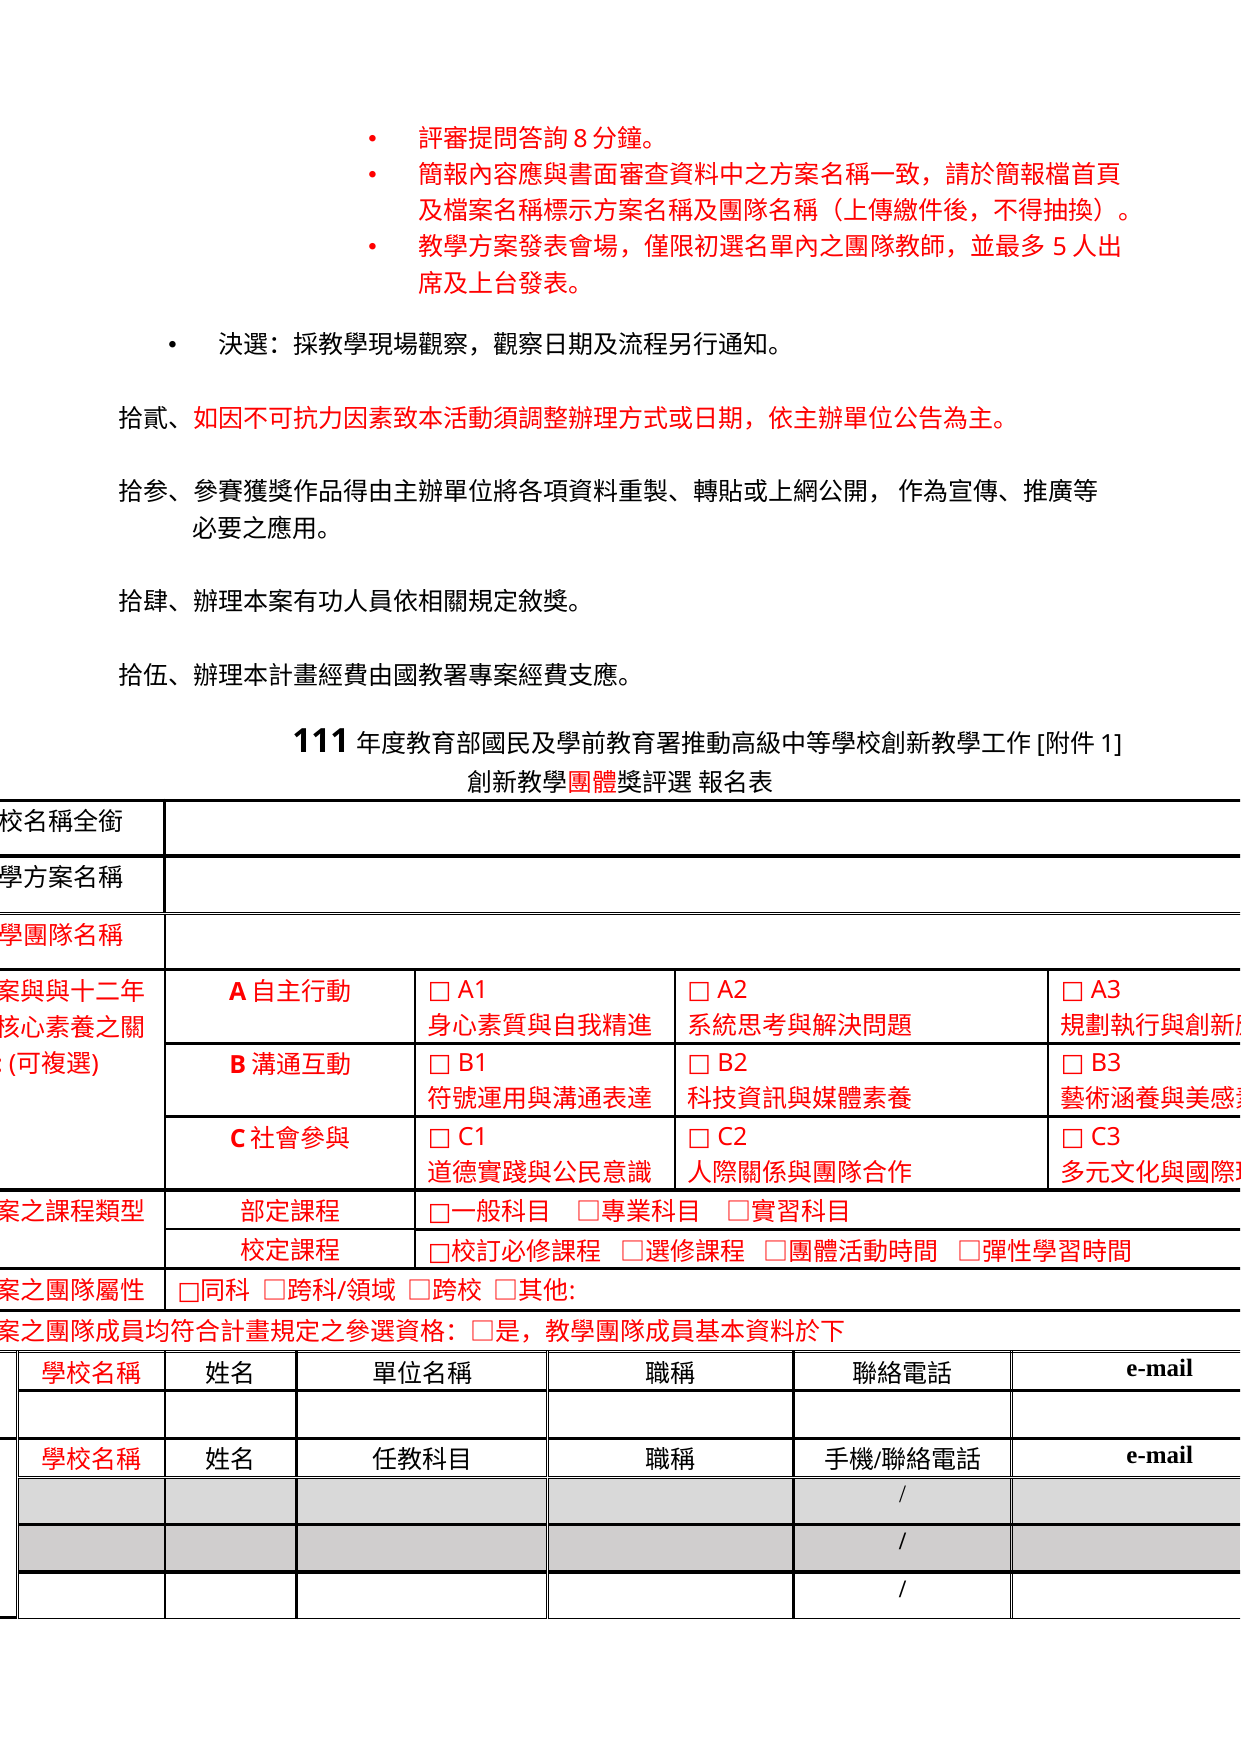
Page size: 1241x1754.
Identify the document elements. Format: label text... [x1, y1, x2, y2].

table_cell □ B1 符號運用與溝通表達 [416, 1045, 674, 1115]
table_cell [19, 1526, 164, 1570]
list 簡報內容應與書面審查資料中之方案名稱一致，請於簡報檔首頁及檔案名稱標示方案名稱及團隊名稱（上傳繳件後，不得抽換）。 [368, 154, 1122, 227]
table_cell / [795, 1479, 1010, 1523]
table_cell □ C1 道德實踐與公民意識 [416, 1118, 674, 1188]
table_cell [166, 1574, 295, 1618]
table_cell [1013, 1479, 1240, 1523]
table_cell 職稱 [549, 1440, 792, 1476]
table_cell 本方案與與十二年國教核心素養之關連性: (可複選) [0, 971, 164, 1188]
table_cell 單位名稱 [298, 1353, 546, 1389]
table_cell 部定課程 [166, 1192, 414, 1228]
table_cell □ C3 多元文化與國際理解 [1049, 1118, 1240, 1188]
table_cell [549, 1526, 792, 1570]
table_cell [298, 1479, 546, 1523]
table_cell 任教科目 [298, 1440, 546, 1476]
text 拾貳、如因不可抗力因素致本活動須調整辦理方式或日期，依主辦單位公告為主。 [118, 398, 1122, 434]
text 拾伍、辦理本計畫經費由國教署專案經費支應。 [118, 656, 1122, 692]
table_cell □同科 □跨科/領域 □跨校 □其他: [166, 1270, 1240, 1309]
table_cell 團隊成員 (*第一欄為主要代表暨聯絡人、第二欄為次要聯絡人) [0, 1440, 16, 1616]
table_cell / [795, 1574, 1010, 1618]
text 拾肆、辦理本案有功人員依相關規定敘獎。 [118, 582, 1122, 618]
list 教學方案發表會場，僅限初選名單內之團隊教師，並最多5人出席及上台發表。 [368, 227, 1122, 299]
table_cell □ A3 規劃執行與創新應變 [1049, 971, 1240, 1042]
table_cell A自主行動 [166, 971, 414, 1042]
table_cell C社會參與 [166, 1118, 414, 1188]
table_cell e-mail [1013, 1353, 1240, 1389]
list 決選：採教學現場觀察，觀察日期及流程另行通知。 [168, 324, 1122, 361]
table_cell [549, 1479, 792, 1523]
table_cell 姓名 [166, 1353, 295, 1389]
table_cell □ C2 人際關係與團隊合作 [676, 1118, 1047, 1188]
table_cell / [795, 1526, 1010, 1570]
table_cell □ A2 系統思考與解決問題 [676, 971, 1047, 1042]
table_cell [795, 1392, 1010, 1437]
list 評審提問答詢8分鐘。 [368, 118, 1122, 154]
table_header 學校名稱全銜 [0, 802, 163, 854]
text 111年度教育部國民及學前教育署推動高級中等學校創新教學工作 [附件1] [118, 717, 1122, 762]
table_cell [166, 915, 1240, 968]
table_cell □一般科目 □專業科目 □實習科目 [416, 1192, 1240, 1228]
table_cell 校定課程 [166, 1230, 414, 1267]
table_cell [1013, 1526, 1240, 1570]
table_cell 本方案之課程類型 [0, 1192, 164, 1267]
table_cell □校訂必修課程 □選修課程 □團體活動時間 □彈性學習時間 [416, 1231, 1240, 1267]
table_cell 學校承辦 [0, 1353, 16, 1437]
table_header [166, 802, 1240, 854]
table_cell 手機/聯絡電話 [795, 1440, 1010, 1476]
table_cell [298, 1574, 546, 1618]
table_cell 學校名稱 [19, 1440, 164, 1476]
table_cell □ A1 身心素質與自我精進 [416, 971, 674, 1042]
table_cell [166, 1392, 295, 1437]
table_cell [1013, 1574, 1240, 1618]
table_cell □ B3 藝術涵養與美感素養 [1049, 1045, 1240, 1115]
table_cell [19, 1479, 164, 1523]
table_cell [1013, 1392, 1240, 1437]
text 拾参、參賽獲獎作品得由主辦單位將各項資料重製、轉貼或上網公開， 作為宣傳、推廣等必要之應用。 [118, 472, 1122, 544]
table_cell 教學團隊名稱 [0, 915, 164, 968]
table_cell 聯絡電話 [795, 1353, 1010, 1389]
table_cell e-mail [1013, 1440, 1240, 1476]
table_cell B溝通互動 [166, 1045, 414, 1115]
table_cell 本方案之團隊屬性 [0, 1270, 164, 1309]
table_cell [549, 1392, 792, 1437]
table_cell 教學方案名稱 [0, 858, 163, 912]
table_cell [166, 858, 1240, 912]
table_cell 職稱 [549, 1353, 792, 1389]
table_cell [298, 1392, 546, 1437]
table_cell [19, 1392, 164, 1437]
table_cell [19, 1574, 164, 1618]
table_cell [298, 1526, 546, 1570]
text 創新教學團體獎評選 報名表 [118, 762, 1122, 798]
table_cell [166, 1479, 295, 1523]
table_cell 姓名 [166, 1440, 295, 1476]
table_cell □ B2 科技資訊與媒體素養 [676, 1045, 1047, 1115]
table_cell [549, 1574, 792, 1618]
table_cell 學校名稱 [19, 1353, 164, 1389]
table_cell [166, 1526, 295, 1570]
table_cell 本方案之團隊成員均符合計畫規定之參選資格：□是，教學團隊成員基本資料於下 [0, 1312, 1240, 1350]
